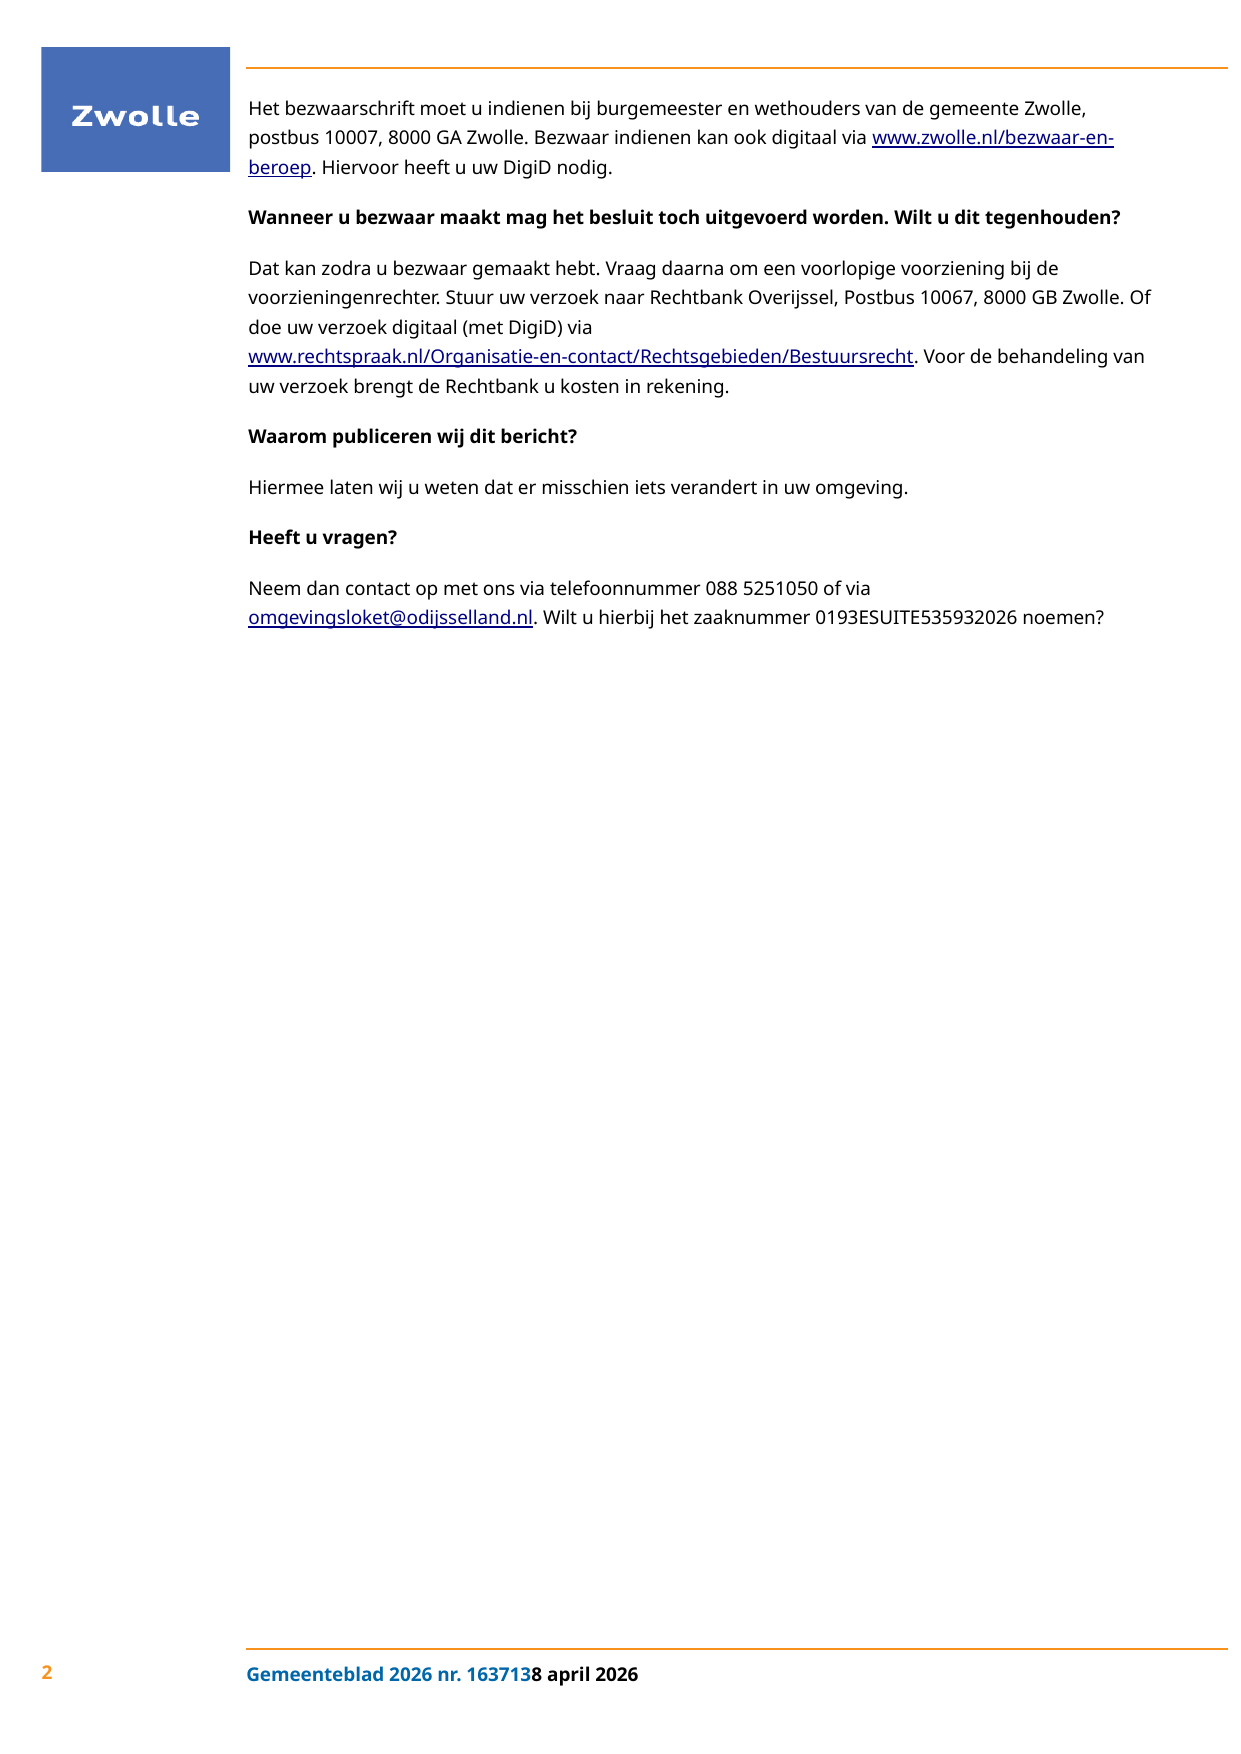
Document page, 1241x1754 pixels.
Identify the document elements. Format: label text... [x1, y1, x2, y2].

text Het bezwaarschrift moet u indienen bij burgemeester en wethouders van de gemeente Zwolle, postbus 10007, 8000 GA Zwolle. Bezwaar indienen kan ook digitaal via www.zwolle.nl/bezwaar-en-beroep. Hiervoor heeft u uw DigiD nodig. [248, 95, 1152, 180]
text Hiermee laten wij u weten dat er misschien iets verandert in uw omgeving. [248, 474, 1152, 500]
picture [41, 47, 231, 172]
text Heeft u vragen? [248, 524, 1152, 550]
text Waarom publiceren wij dit bericht? [248, 423, 1152, 449]
text Neem dan contact op met ons via telefoonnummer 088 5251050 of via omgevingsloket@odijsselland.nl. Wilt u hierbij het zaaknummer 0193ESUITE535932026 noemen? [248, 575, 1152, 630]
text Wanneer u bezwaar maakt mag het besluit toch uitgevoerd worden. Wilt u dit tegenhouden? [248, 204, 1152, 230]
text Dat kan zodra u bezwaar gemaakt hebt. Vraag daarna om een voorlopige voorziening bij de voorzieningenrechter. Stuur uw verzoek naar Rechtbank Overijssel, Postbus 10067, 8000 GB Zwolle. Of doe uw verzoek digitaal (met DigiD) via www.rechtspraak.nl/Organisatie-en-contact/Rechtsgebieden/Bestuursrecht. Voor de behandeling van uw verzoek brengt de Rechtbank u kosten in rekening. [248, 255, 1152, 399]
